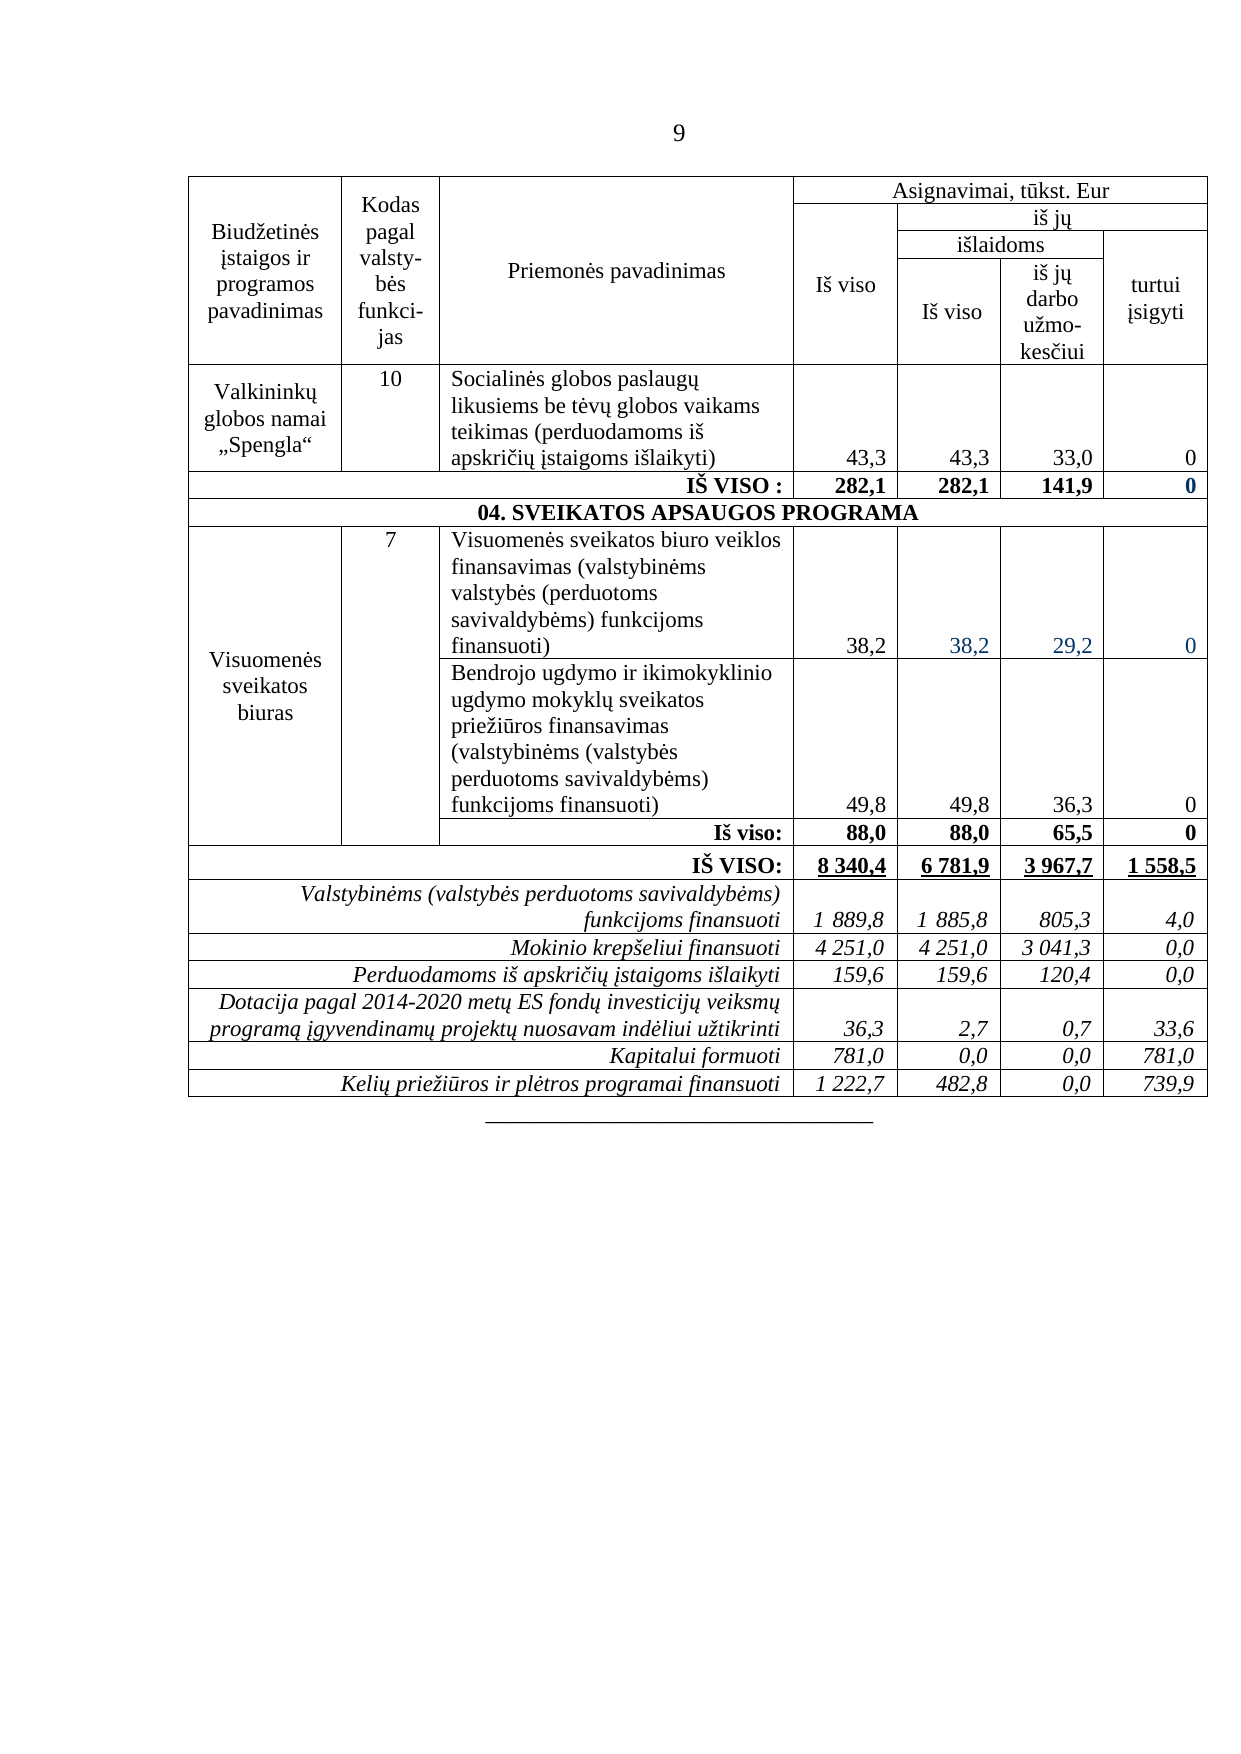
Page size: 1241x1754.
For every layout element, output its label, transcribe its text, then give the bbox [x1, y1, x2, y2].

table_header Asignavimai, tūkst. Eur [794, 177, 1207, 203]
table_cell 38,2 [794, 527, 897, 658]
table_cell 43,3 [794, 365, 897, 471]
table_cell 2,7 [898, 989, 1000, 1041]
table_cell 4 251,0 [898, 934, 1000, 960]
table_cell Kapitalui formuoti [189, 1042, 793, 1068]
table_header Priemonės pavadinimas [440, 177, 793, 364]
table_cell Visuomenės sveikatos biuro veiklos finansavimas (valstybinėms valstybės (perduotoms savivaldybėms) funkcijoms finansuoti) [440, 527, 793, 658]
table_cell 0,0 [1104, 934, 1207, 960]
table_cell 33,0 [1001, 365, 1103, 471]
table_cell 10 [342, 365, 439, 471]
table_cell IŠ VISO : [189, 472, 793, 498]
table_cell 141,9 [1001, 472, 1103, 498]
table_cell Iš viso: [440, 819, 793, 845]
table_cell turtui įsigyti [1104, 231, 1207, 364]
table_header Kodas pagal valsty-bės funkci-jas [342, 177, 439, 364]
table_cell 65,5 [1001, 819, 1103, 845]
table_cell 3 041,3 [1001, 934, 1103, 960]
table_cell 38,2 [898, 527, 1000, 658]
table_cell Kelių priežiūros ir plėtros programai finansuoti [189, 1070, 793, 1096]
table_cell 04. SVEIKATOS APSAUGOS PROGRAMA [189, 499, 1207, 526]
table_cell 0,7 [1001, 989, 1103, 1041]
table_cell 1 558,5 [1104, 846, 1207, 879]
table_cell 1 885,8 [898, 880, 1000, 933]
table_cell 282,1 [794, 472, 897, 498]
table_cell 4 251,0 [794, 934, 897, 960]
table_cell 88,0 [898, 819, 1000, 845]
table_cell 0 [1104, 527, 1207, 658]
table_cell IŠ VISO: [189, 846, 793, 879]
table_cell 1 222,7 [794, 1070, 897, 1096]
table_cell 33,6 [1104, 989, 1207, 1041]
table_cell 6 781,9 [898, 846, 1000, 879]
table_cell Valkininkų globos namai „Spengla“ [189, 365, 341, 471]
table_cell 0,0 [1104, 961, 1207, 987]
table_cell 43,3 [898, 365, 1000, 471]
table_cell 739,9 [1104, 1070, 1207, 1096]
table_cell Iš viso [898, 259, 1000, 364]
table_cell Visuomenės sveikatos biuras [189, 527, 341, 845]
table_cell 88,0 [794, 819, 897, 845]
table_cell Perduodamoms iš apskričių įstaigoms išlaikyti [189, 961, 793, 987]
table_cell Bendrojo ugdymo ir ikimokyklinio ugdymo mokyklų sveikatos priežiūros finansavimas (valstybinėms (valstybės perduotoms savivaldybėms) funkcijoms finansuoti) [440, 659, 793, 817]
table_cell 0 [1104, 659, 1207, 817]
table_cell 3 967,7 [1001, 846, 1103, 879]
table_cell 49,8 [898, 659, 1000, 817]
table_cell 0,0 [898, 1042, 1000, 1068]
table_cell iš jų [898, 204, 1207, 230]
table_cell Iš viso [794, 204, 897, 364]
table_cell 0 [1104, 365, 1207, 471]
table_cell išlaidoms [898, 231, 1103, 258]
table_cell 4,0 [1104, 880, 1207, 933]
table_cell 0 [1104, 819, 1207, 845]
text _______________________________ [177, 1097, 1181, 1126]
table_cell 0,0 [1001, 1042, 1103, 1068]
table_cell 282,1 [898, 472, 1000, 498]
table_cell 0,0 [1001, 1070, 1103, 1096]
table_header Biudžetinės įstaigos ir programos pavadinimas [189, 177, 341, 364]
table_cell Valstybinėms (valstybės perduotoms savivaldybėms) funkcijoms finansuoti [189, 880, 793, 933]
table_cell 781,0 [794, 1042, 897, 1068]
table_cell 49,8 [794, 659, 897, 817]
table_cell 120,4 [1001, 961, 1103, 987]
table_cell Socialinės globos paslaugų likusiems be tėvų globos vaikams teikimas (perduodamoms iš apskričių įstaigoms išlaikyti) [440, 365, 793, 471]
table_cell 482,8 [898, 1070, 1000, 1096]
table_cell 159,6 [794, 961, 897, 987]
table_cell 36,3 [1001, 659, 1103, 817]
table_cell Dotacija pagal 2014-2020 metų ES fondų investicijų veiksmų programą įgyvendinamų projektų nuosavam indėliui užtikrinti [189, 989, 793, 1041]
table_cell 0 [1104, 472, 1207, 498]
table_cell iš jų darbo užmo-kesčiui [1001, 259, 1103, 364]
table_cell 781,0 [1104, 1042, 1207, 1068]
table_cell 159,6 [898, 961, 1000, 987]
table_cell 29,2 [1001, 527, 1103, 658]
table_cell Mokinio krepšeliui finansuoti [189, 934, 793, 960]
table_cell 1 889,8 [794, 880, 897, 933]
table_cell 36,3 [794, 989, 897, 1041]
table_cell 8 340,4 [794, 846, 897, 879]
table_cell 805,3 [1001, 880, 1103, 933]
table_cell 7 [342, 527, 439, 845]
